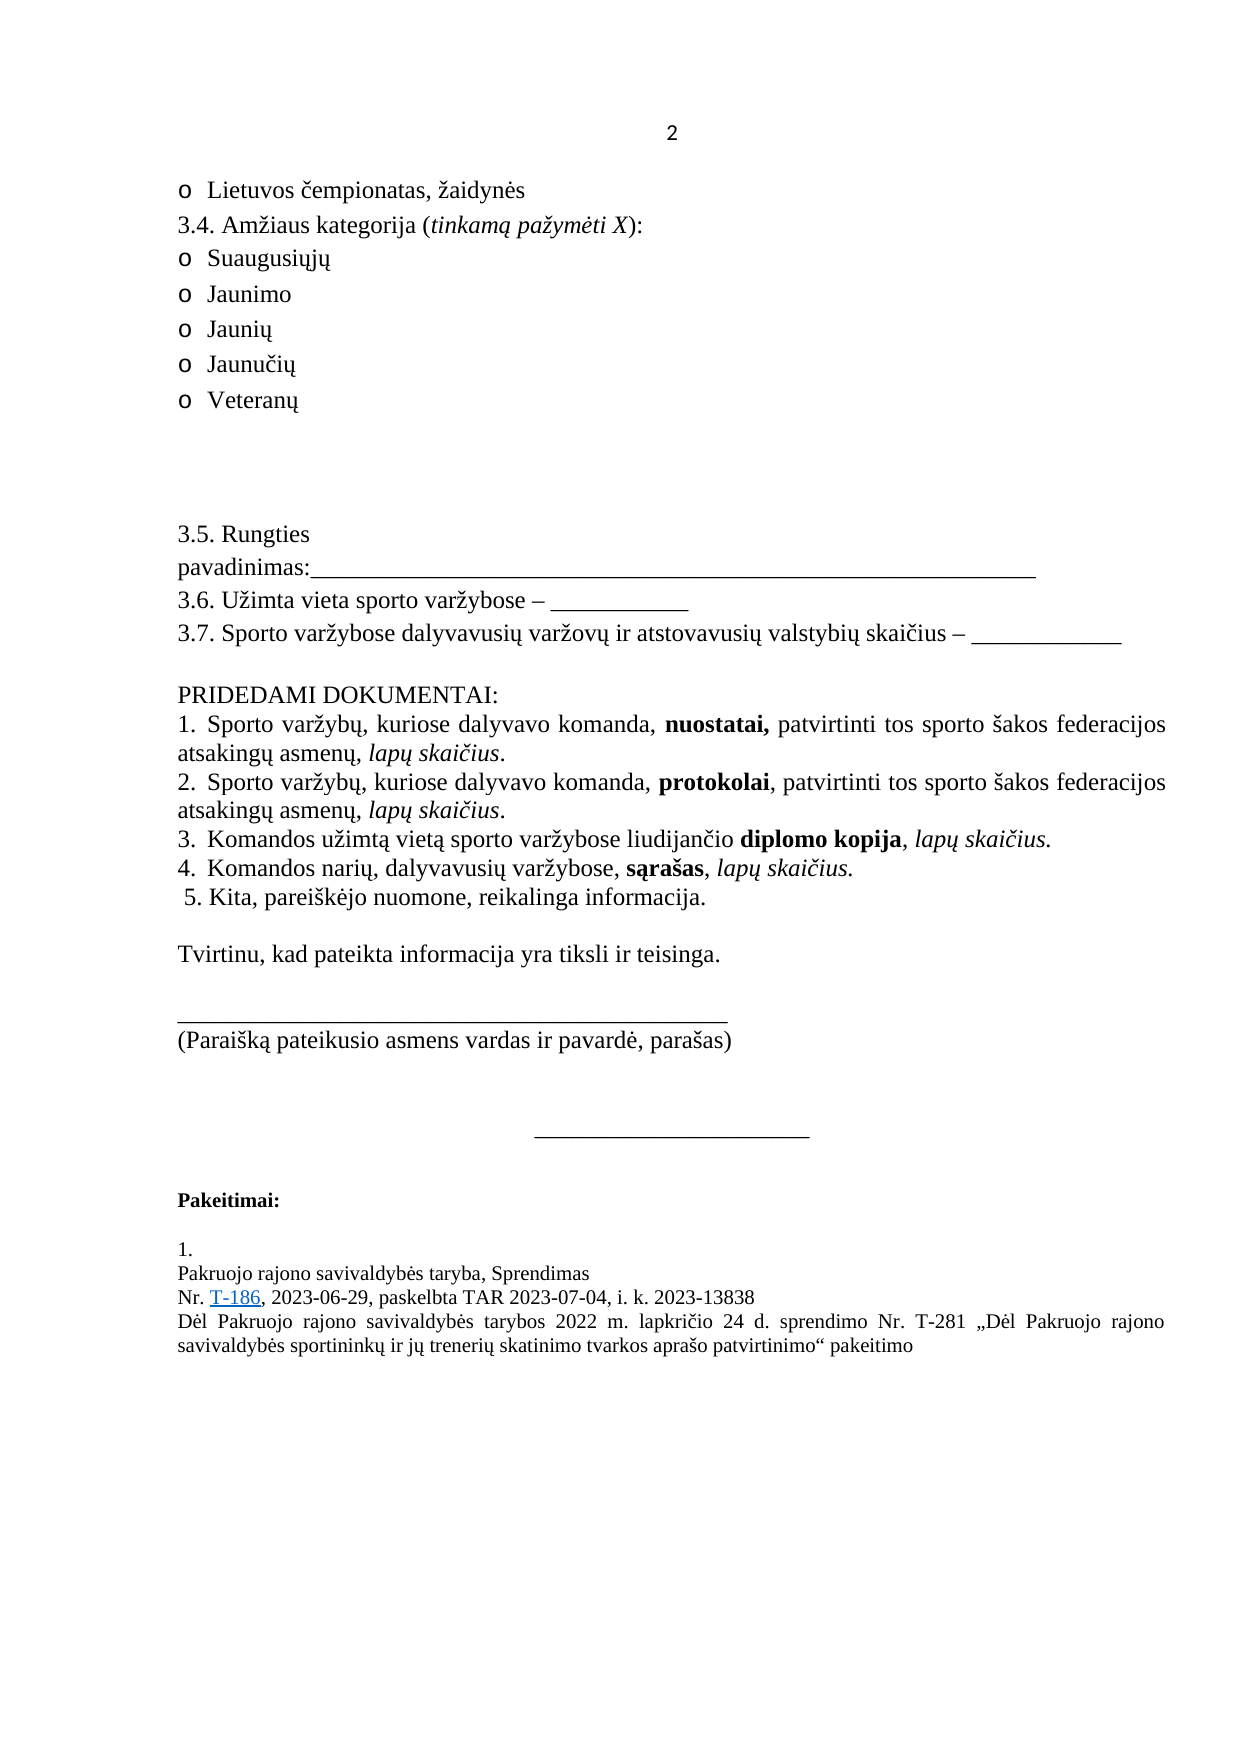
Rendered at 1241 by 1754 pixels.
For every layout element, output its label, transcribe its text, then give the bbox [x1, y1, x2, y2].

text Tvirtinu, kad pateikta informacija yra tiksli ir teisinga. [177, 939, 1166, 968]
text 5. Kita, pareiškėjo nuomone, reikalinga informacija. [177, 882, 1166, 910]
text o Jaunučių [177, 349, 1166, 380]
text 3.5. Rungties pavadinimas:__________________________________________________________ [177, 519, 1166, 581]
text (Paraišką pateikusio asmens vardas ir pavardė, parašas) [177, 1025, 1166, 1054]
text 4. Komandos narių, dalyvavusių varžybose, sąrašas, lapų skaičius. [177, 853, 1166, 882]
text 3. Komandos užimtą vietą sporto varžybose liudijančio diplomo kopija, lapų skaičius. [177, 824, 1166, 853]
text Pakruojo rajono savivaldybės taryba, Sprendimas [177, 1261, 1166, 1285]
text Nr. T-186, 2023-06-29, paskelbta TAR 2023-07-04, i. k. 2023-13838 [177, 1285, 1166, 1309]
text ______________________ [177, 1112, 1166, 1140]
text o Jaunių [177, 314, 1166, 345]
text 1. Sporto varžybų, kuriose dalyvavo komanda, nuostatai, patvirtinti tos sporto šakos federacijos atsakingų asmenų, lapų skaičius. [177, 709, 1166, 767]
text 3.4. Amžiaus kategorija (tinkamą pažymėti X): [177, 210, 1166, 239]
text 3.6. Užimta vieta sporto varžybose – ___________ [177, 586, 1166, 614]
text 2. Sporto varžybų, kuriose dalyvavo komanda, protokolai, patvirtinti tos sporto šakos federacijos atsakingų asmenų, lapų skaičius. [177, 767, 1166, 824]
text o Jaunimo [177, 279, 1166, 309]
text Pakeitimai: [177, 1188, 1166, 1212]
text Dėl Pakruojo rajono savivaldybės tarybos 2022 m. lapkričio 24 d. sprendimo Nr. T-281 „Dėl Pakruojo rajono savivaldybės sportininkų ir jų trenerių skatinimo tvarkos aprašo patvirtinimo“ pakeitimo [177, 1309, 1166, 1357]
text ____________________________________________ [177, 997, 1166, 1025]
text 3.7. Sporto varžybose dalyvavusių varžovų ir atstovavusių valstybių skaičius – ____________ [177, 618, 1166, 647]
text PRIDEDAMI DOKUMENTAI: [177, 680, 1166, 709]
text o Veteranų [177, 385, 1166, 416]
text o Suaugusiųjų [177, 243, 1166, 274]
text 1. [177, 1237, 1166, 1261]
text o Lietuvos čempionatas, žaidynės [177, 175, 1166, 206]
